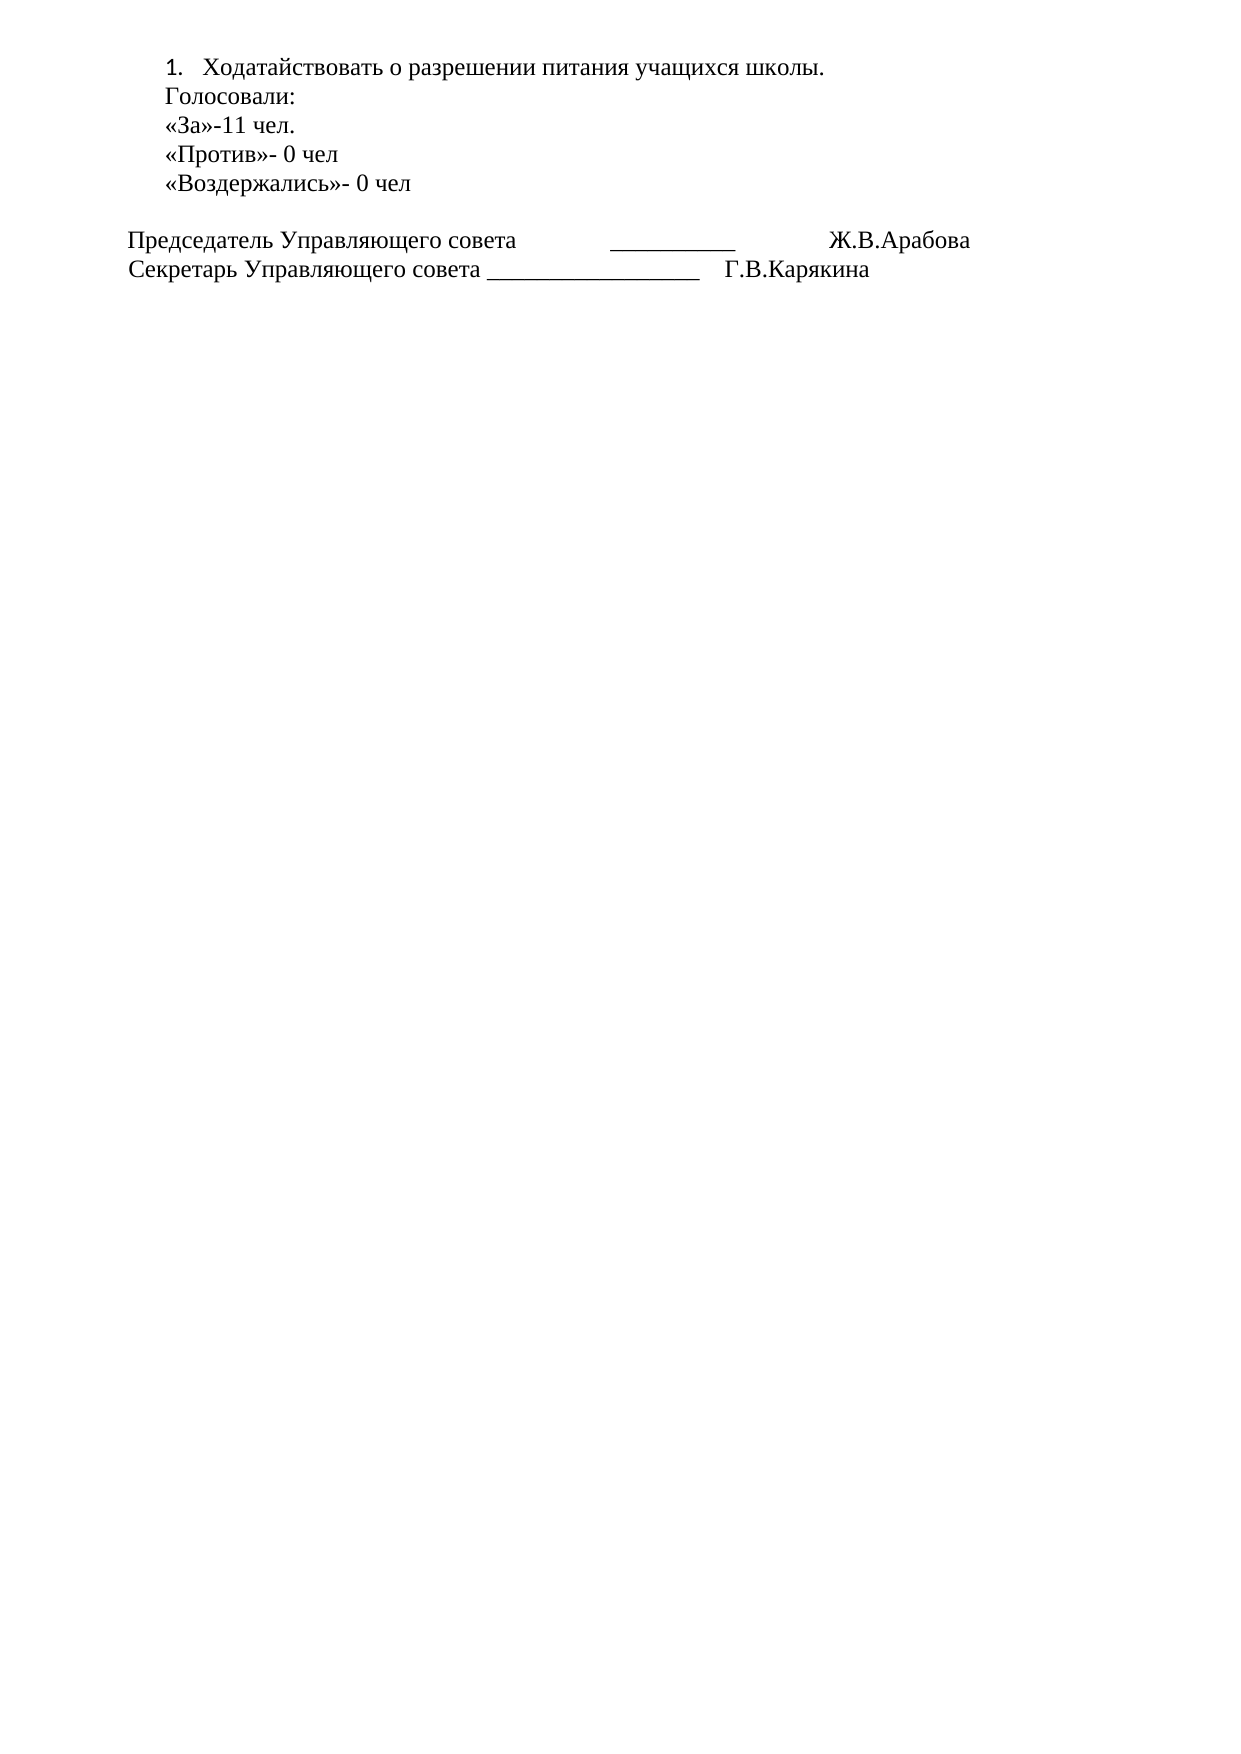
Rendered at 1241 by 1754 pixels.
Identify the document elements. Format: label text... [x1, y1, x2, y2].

text «Воздержались»- 0 чел [164, 168, 1152, 196]
text «За»-11 чел. [164, 110, 1152, 139]
text «Против»- 0 чел [164, 139, 1152, 168]
list Ходатайствовать о разрешении питания учащихся школы. [164, 51, 1152, 81]
text Секретарь Управляющего совета _________________ Г.В.Карякина [53, 254, 1152, 283]
text Председатель Управляющего совета __________ Ж.В.Арабова [127, 225, 1152, 254]
text Голосовали: [164, 81, 1152, 110]
